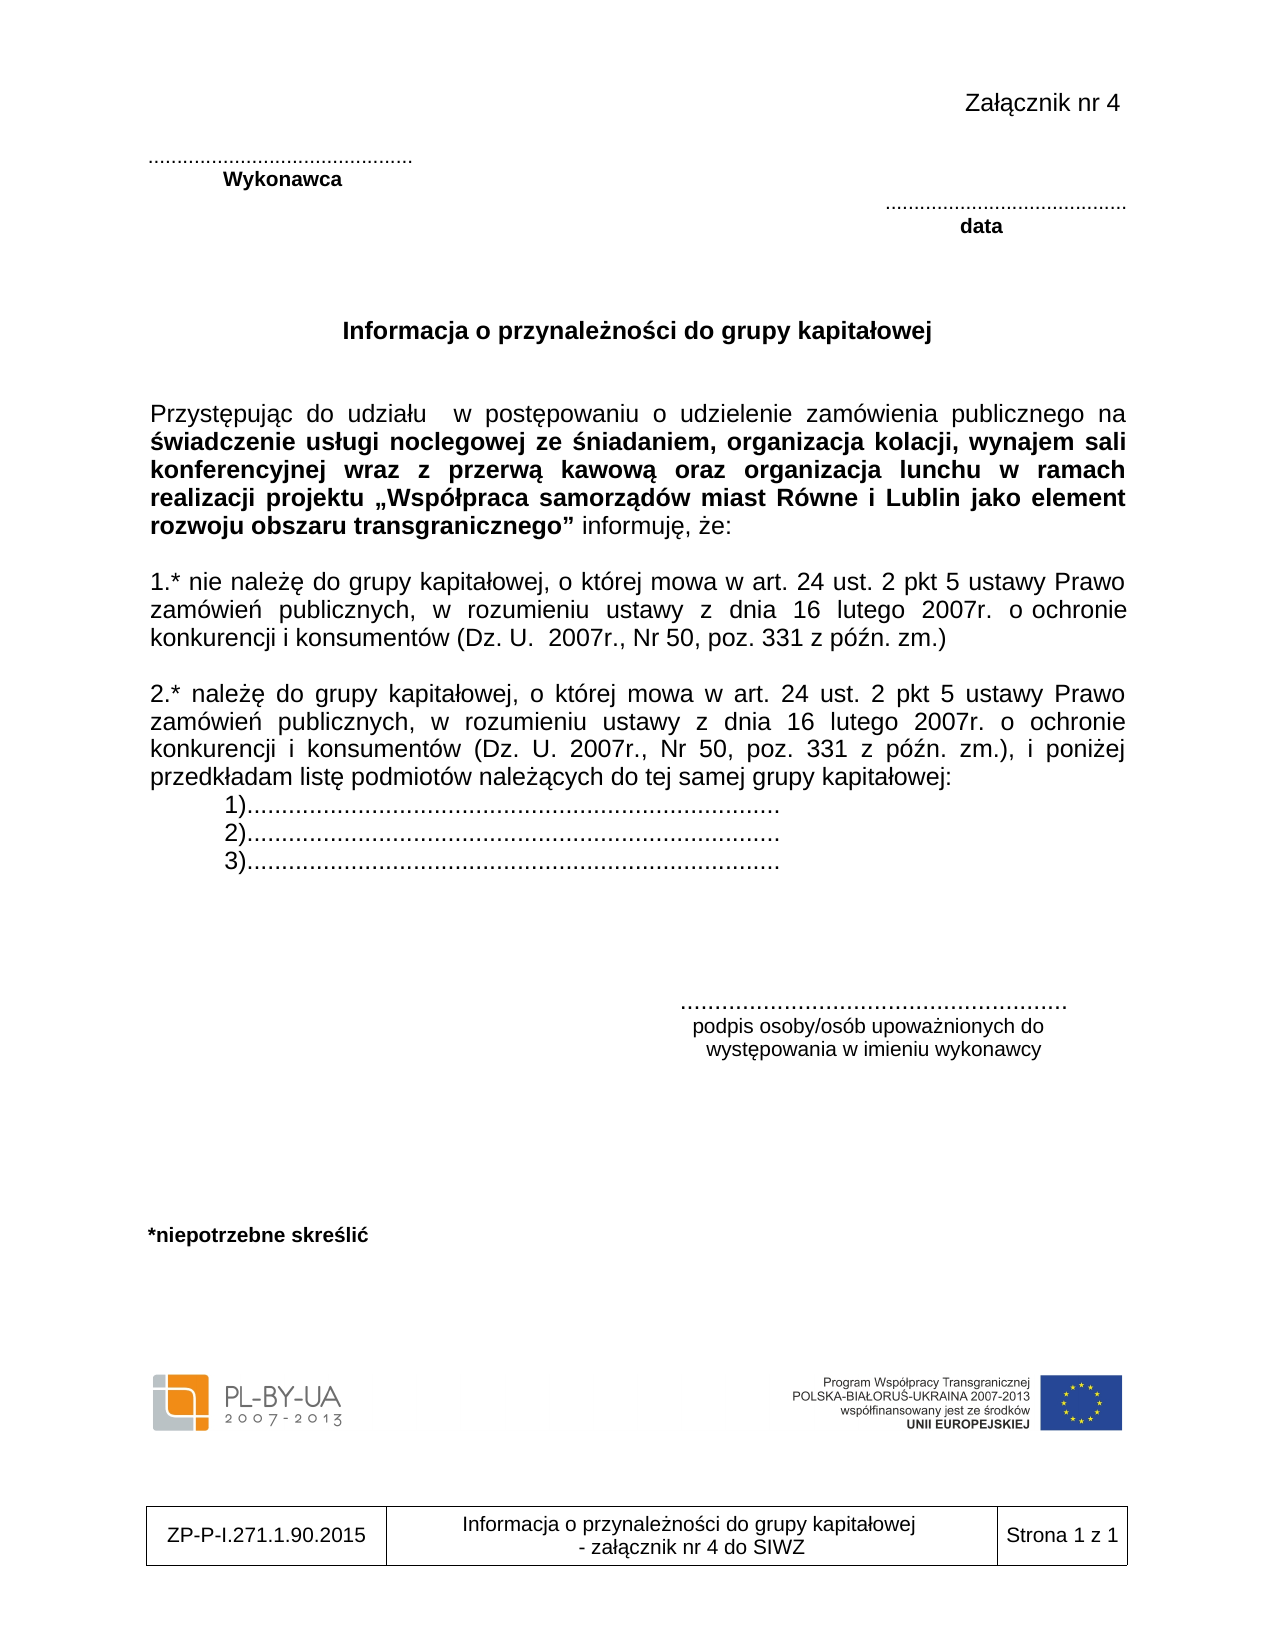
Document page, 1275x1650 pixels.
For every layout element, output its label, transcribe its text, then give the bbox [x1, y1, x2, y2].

text podpis osoby/osób upoważnionych do [620, 1014, 1127, 1038]
text .......................................... [148, 191, 1127, 214]
list 3)............................................................................. [224, 847, 1127, 875]
text Informacja o przynależności do grupy kapitałowej [148, 316, 1127, 344]
text .............................................. [148, 144, 1127, 168]
text data [148, 214, 1127, 237]
subtitle Załącznik nr 4 [148, 89, 1127, 117]
text *niepotrzebne skreślić [148, 1223, 1127, 1247]
text ........................................................ [620, 986, 1127, 1014]
text Przystępując do udziału w postępowaniu o udzielenie zamówienia publicznego na świadczenie usługi noclegowej ze śniadaniem, organizacja kolacji, wynajem sali konferencyjnej wraz z przerwą kawową oraz organizacja lunchu w ramach realizacji projektu „Współpraca samorządów miast Równe i Lublin jako element rozwoju obszaru transgranicznego” informuję, że: [150, 400, 1127, 540]
list 2.* należę do grupy kapitałowej, o której mowa w art. 24 ust. 2 pkt 5 ustawy Prawo zamówień publicznych, w rozumieniu ustawy z dnia 16 lutego 2007r. o ochronie konkurencji i konsumentów (Dz. U. 2007r., Nr 50, poz. 331 z późn. zm.), i poniżej przedkładam listę podmiotów należących do tej samej grupy kapitałowej: [150, 679, 1127, 791]
text Wykonawca [148, 168, 1127, 191]
list 1)............................................................................. [224, 791, 1127, 819]
text występowania w imieniu wykonawcy [620, 1038, 1127, 1061]
list 1.* nie należę do grupy kapitałowej, o której mowa w art. 24 ust. 2 pkt 5 ustawy Prawo zamówień publicznych, w rozumieniu ustawy z dnia 16 lutego 2007r. o ochronie konkurencji i konsumentów (Dz. U. 2007r., Nr 50, poz. 331 z późn. zm.) [150, 568, 1127, 651]
list 2)............................................................................. [224, 819, 1127, 847]
picture [152, 1374, 1123, 1431]
